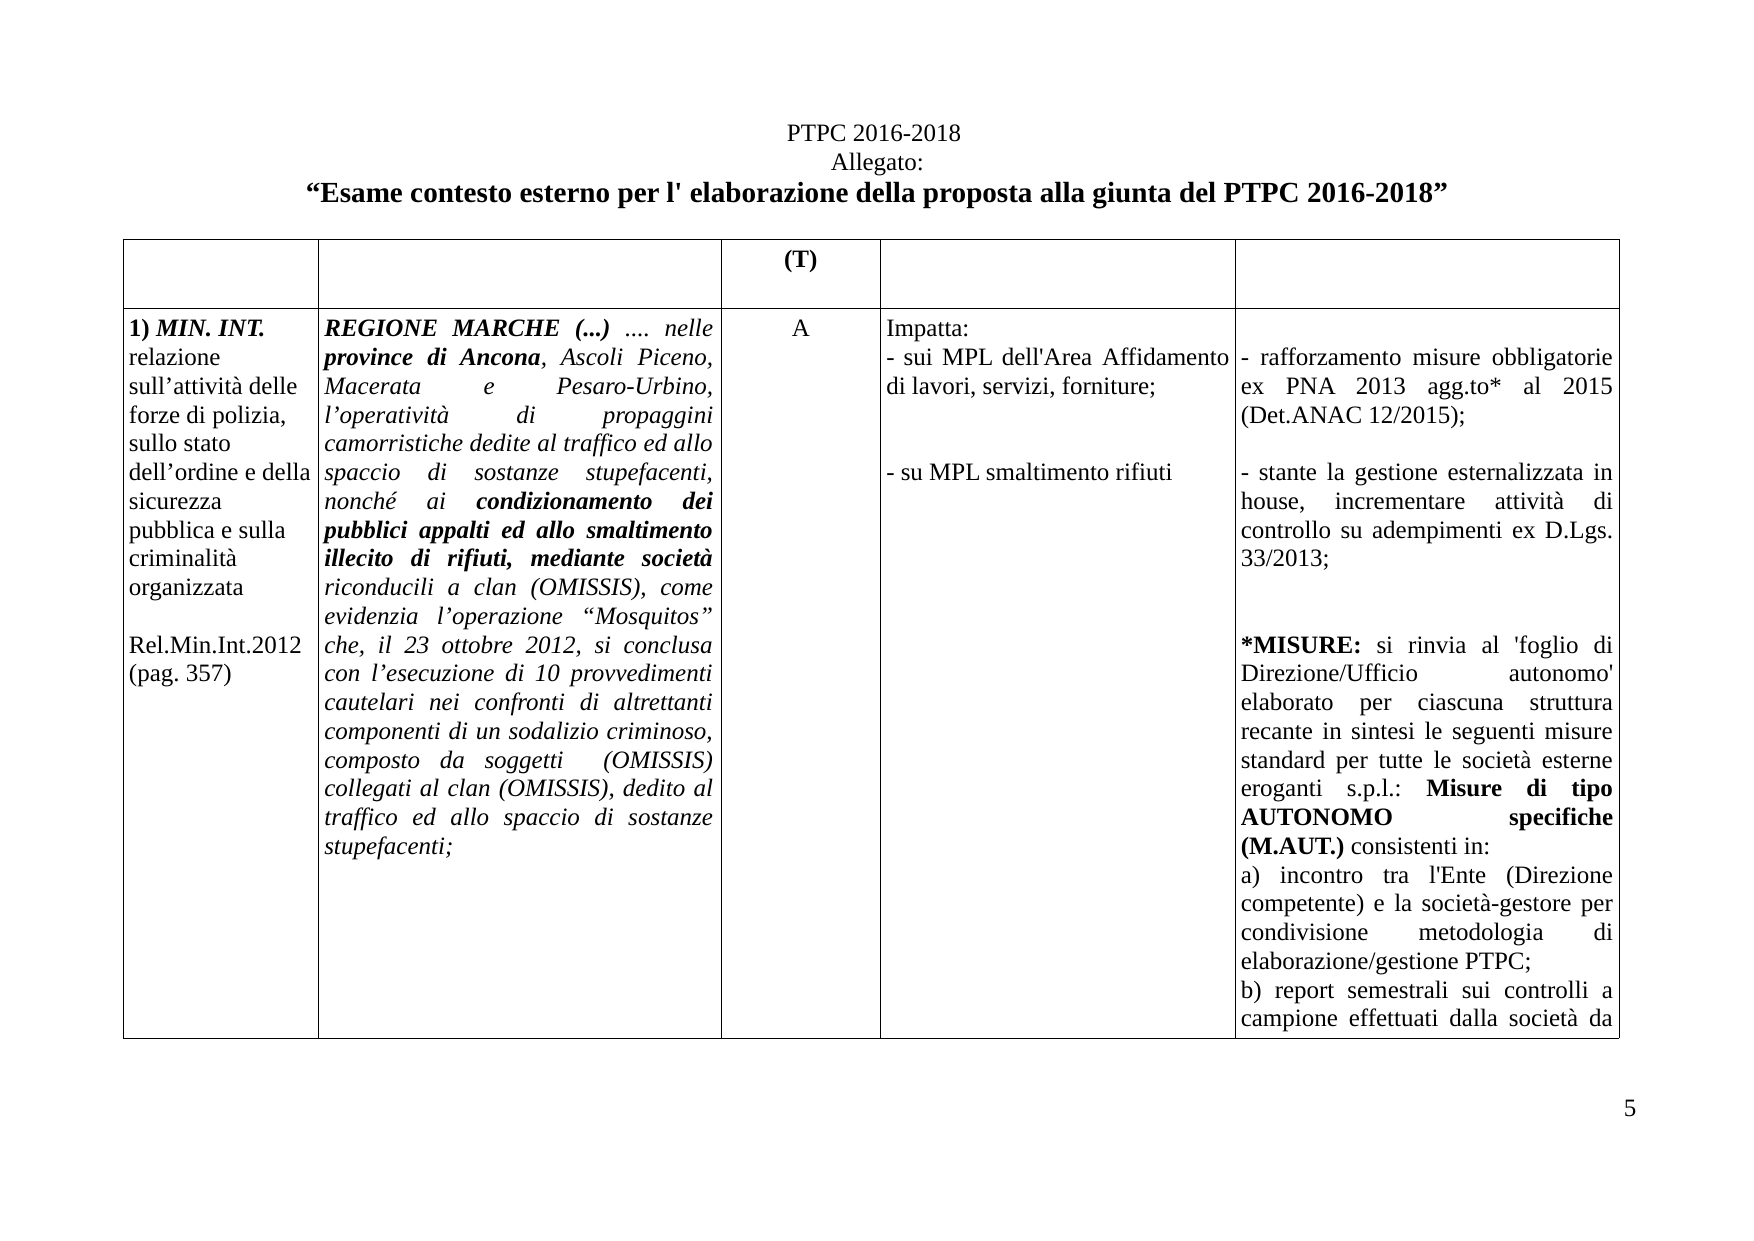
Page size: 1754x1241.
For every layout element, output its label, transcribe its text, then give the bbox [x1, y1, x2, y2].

table_cell A [722, 309, 880, 1038]
table_header [881, 240, 1235, 308]
table_cell 1) MIN. INT. relazione sull’attività delle forze di polizia, sullo stato dell’ordine e della sicurezza pubblica e sulla criminalità organizzata Rel.Min.Int.2012 (pag. 357) [124, 309, 318, 1038]
table_header [124, 240, 318, 308]
table_cell Impatta: - sui MPL dell'Area Affidamento di lavori, servizi, forniture; - su MPL smaltimento rifiuti [881, 309, 1235, 1038]
table_header [319, 240, 721, 308]
table_header (T) [722, 240, 880, 308]
table_cell - rafforzamento misure obbligatorie ex PNA 2013 agg.to* al 2015 (Det.ANAC 12/2015); - stante la gestione esternalizzata in house, incrementare attività di controllo su adempimenti ex D.Lgs. 33/2013; *MISURE: si rinvia al 'foglio di Direzione/Ufficio autonomo' elaborato per ciascuna struttura recante in sintesi le seguenti misure standard per tutte le società esterne eroganti s.p.l.: Misure di tipo AUTONOMO specifiche (M.AUT.) consistenti in: a) incontro tra l'Ente (Direzione competente) e la società-gestore per condivisione metodologia di elaborazione/gestione PTPC; b) report semestrali sui controlli a campione effettuati dalla società da [1236, 309, 1619, 1038]
table_cell REGIONE MARCHE (...) .... nelle province di Ancona, Ascoli Piceno, Macerata e Pesaro-Urbino, l’operatività di propaggini camorristiche dedite al traffico ed allo spaccio di sostanze stupefacenti, nonché ai condizionamento dei pubblici appalti ed allo smaltimento illecito di rifiuti, mediante società riconducili a clan (OMISSIS), come evidenzia l’operazione “Mosquitos” che, il 23 ottobre 2012, si conclusa con l’esecuzione di 10 provvedimenti cautelari nei confronti di altrettanti componenti di un sodalizio criminoso, composto da soggetti (OMISSIS) collegati al clan (OMISSIS), dedito al traffico ed allo spaccio di sostanze stupefacenti; [319, 309, 721, 1038]
table_header [1236, 240, 1619, 308]
